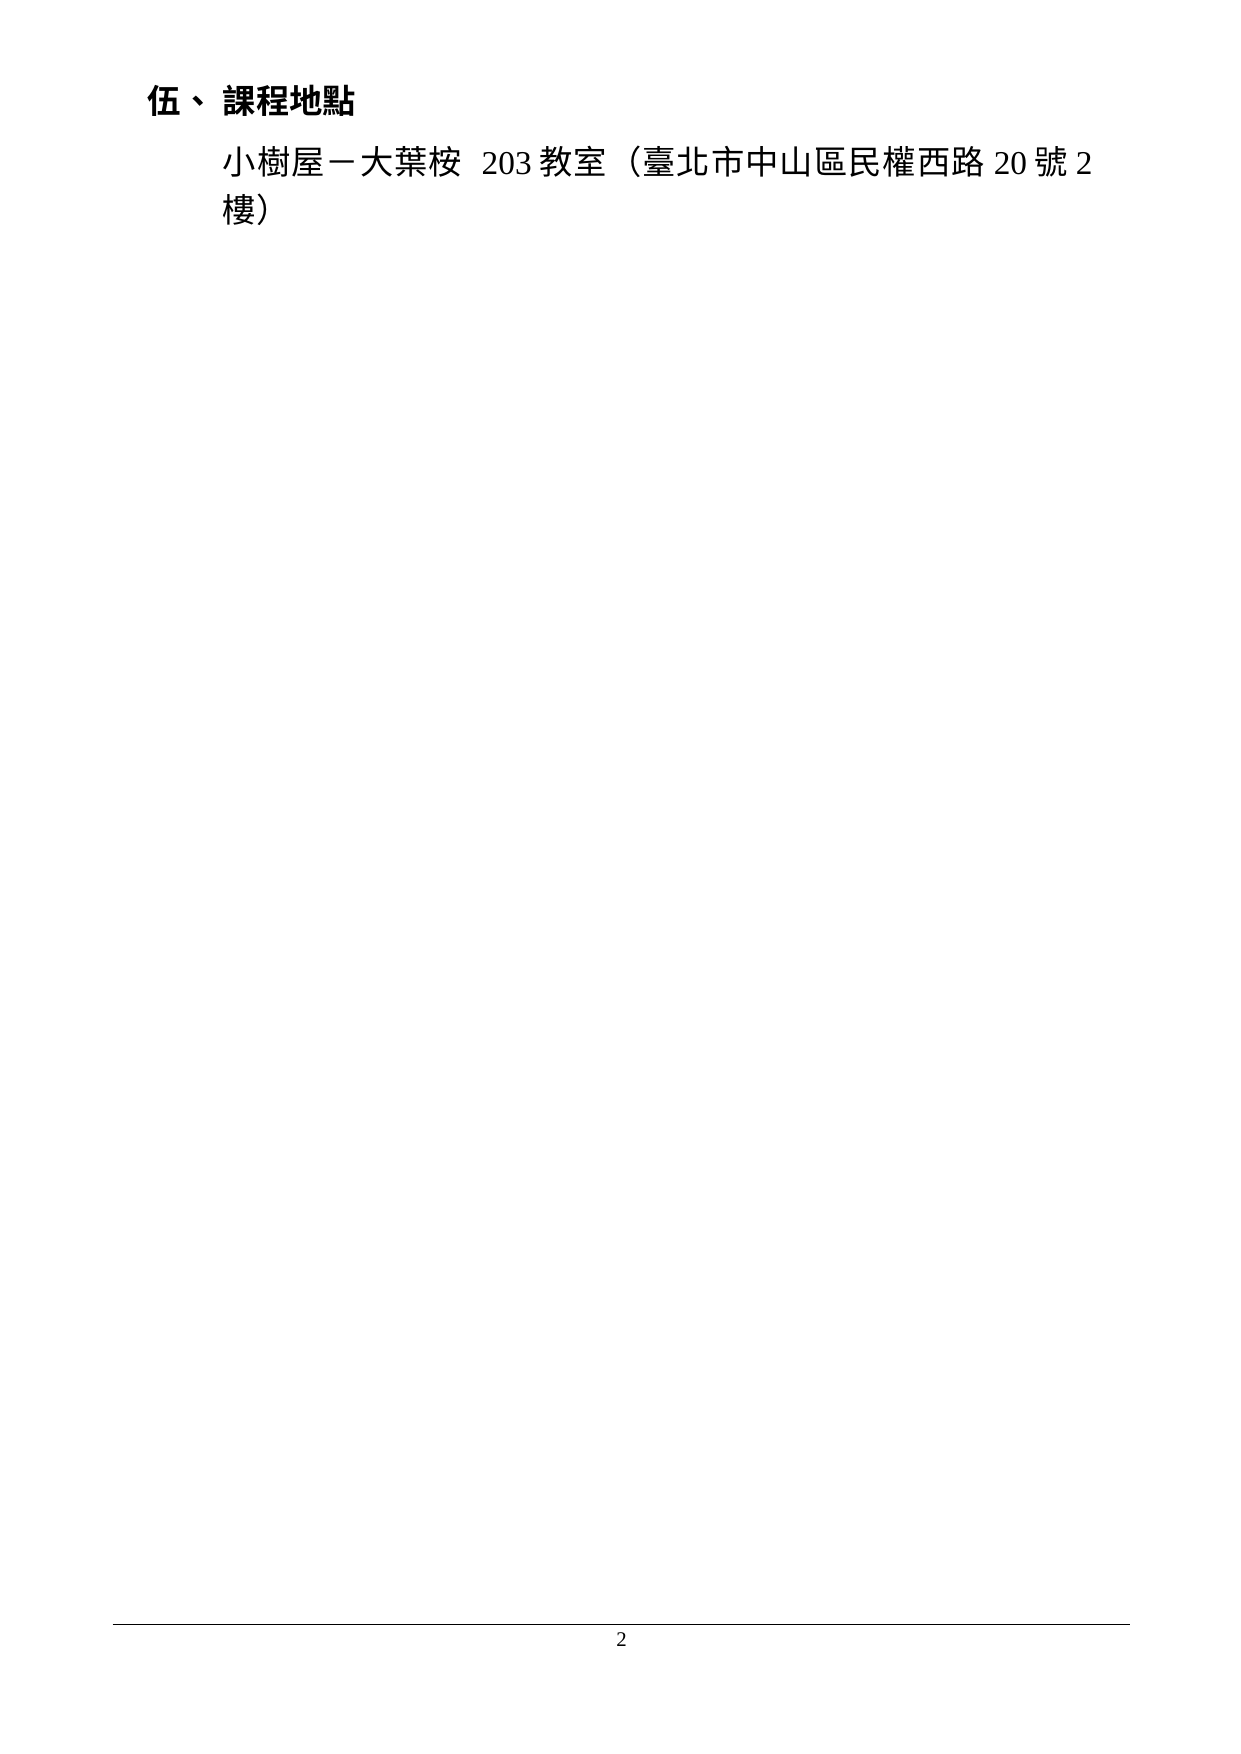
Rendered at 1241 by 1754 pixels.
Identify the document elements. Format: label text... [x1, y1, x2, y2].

list 課程地點 [148, 75, 1092, 123]
text 小樹屋－大葉桉 203教室（臺北市中山區民權西路20號2樓） [223, 136, 1092, 232]
